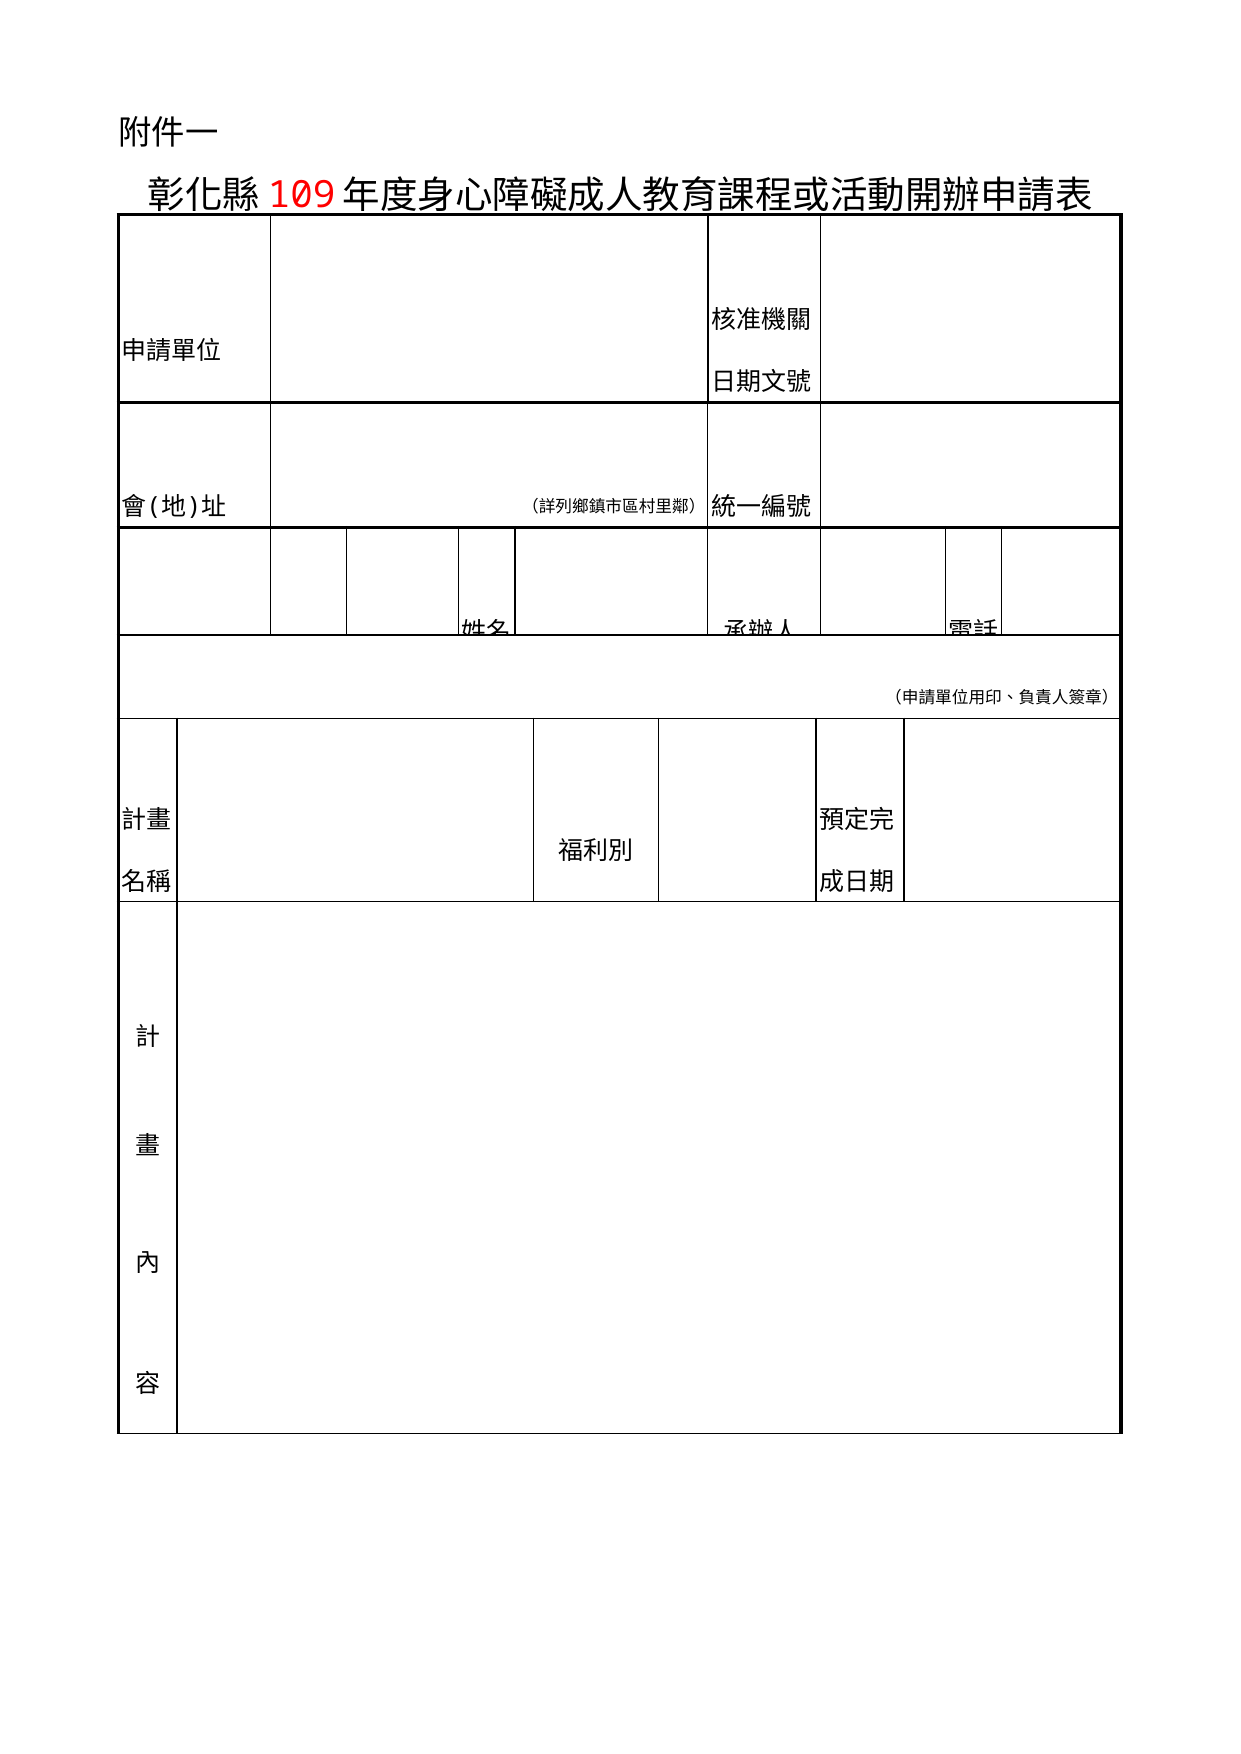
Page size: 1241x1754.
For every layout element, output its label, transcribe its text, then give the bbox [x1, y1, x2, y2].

table_cell 姓名 [459, 529, 514, 634]
table_header 核准機關 日期文號 [709, 216, 820, 401]
table_header [821, 216, 1119, 401]
table_cell 電話 [946, 529, 1001, 634]
table_cell [516, 529, 707, 634]
text 附件一 [118, 88, 1122, 151]
table_cell [347, 529, 458, 634]
table_header 申請單位 [120, 216, 270, 401]
table_cell [178, 902, 1119, 1432]
table_cell [659, 719, 815, 901]
table_cell [905, 719, 1119, 901]
text 彰化縣109年度身心障礙成人教育課程或活動開辦申請表 [118, 151, 1122, 213]
table_cell （詳列鄉鎮市區村里鄰） [271, 404, 707, 526]
table_cell 承辦人 [708, 529, 820, 634]
table_cell 福利別 [534, 719, 658, 901]
table_cell [178, 719, 533, 901]
table_header [271, 216, 707, 401]
table_cell 會(地)址 [120, 404, 270, 526]
table_cell 預定完成日期 [817, 719, 903, 901]
table_cell 統一編號 [708, 404, 820, 526]
table_cell [821, 404, 1119, 526]
table_cell 負責人 [120, 529, 270, 634]
table_cell [1002, 529, 1119, 634]
table_cell 計 畫 內 容 概 要 [120, 902, 176, 1432]
table_cell [821, 529, 945, 634]
table_cell （申請單位用印、負責人簽章） [120, 636, 1119, 717]
table_cell 職稱 [271, 529, 346, 634]
table_cell 計畫名稱 [120, 719, 176, 901]
